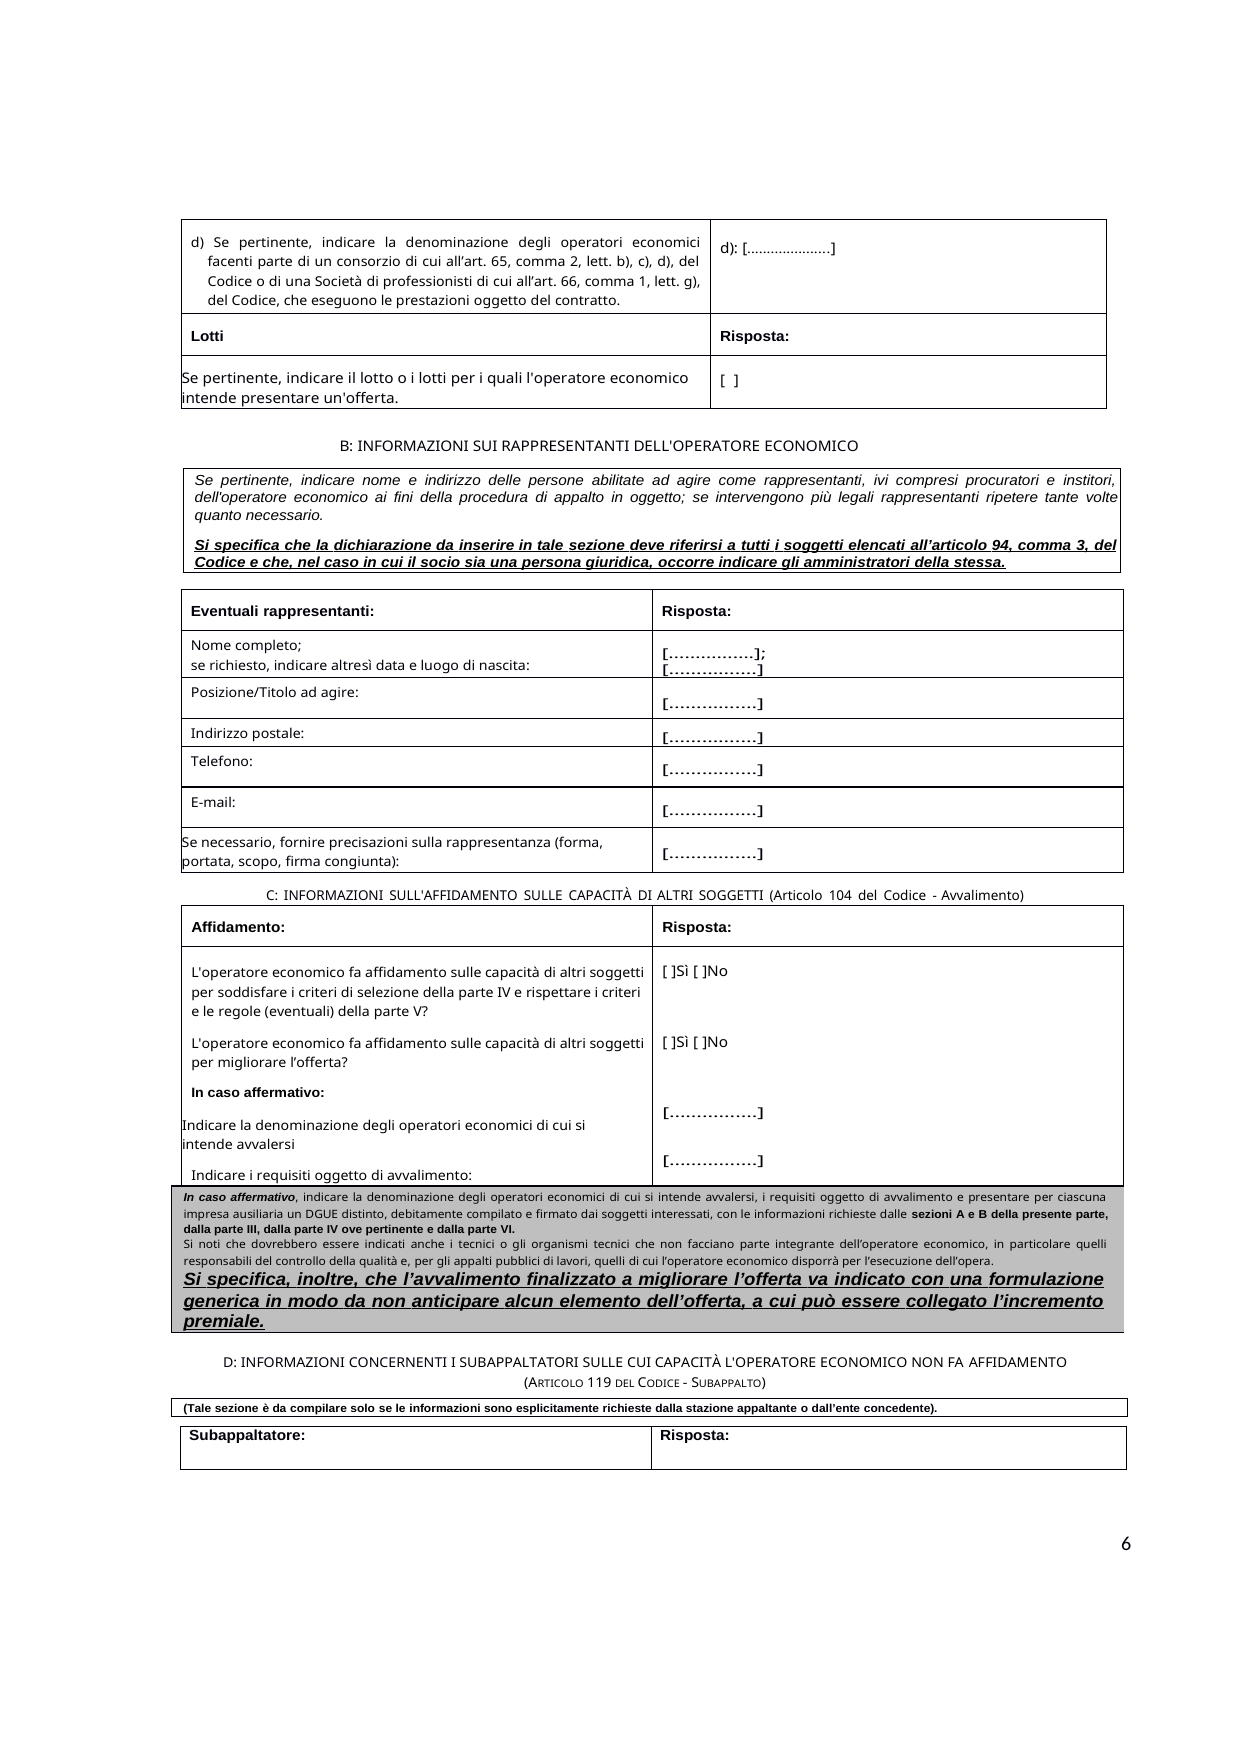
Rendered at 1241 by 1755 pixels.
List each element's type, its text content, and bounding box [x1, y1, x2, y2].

table_cell […………….] [653, 788, 1123, 827]
table_cell [………….…] [653, 747, 1123, 786]
table_cell L'operatore economico fa affidamento sulle capacità di altri soggetti per soddisfare i criteri di selezione della parte IV e rispettare i criteri e le regole (eventuali) della parte V? L'operatore economico fa affidamento sulle capacità di altri soggetti per migliorare l’offerta? In caso affermativo: Indicare la denominazione degli operatori economici di cui si intende avvalersi Indicare i requisiti oggetto di avvalimento: [182, 947, 652, 1185]
table_cell [ ] [711, 356, 1106, 408]
text C: INFORMAZIONI SULL'AFFIDAMENTO SULLE CAPACITÀ DI ALTRI SOGGETTI (Articolo 104 del Codice - Avvalimento) [207, 886, 1083, 904]
text (Tale sezione è da compilare solo se le informazioni sono esplicitamente richieste dalla stazione appaltante o dall’ente concedente). [183, 1401, 1127, 1414]
table_cell Telefono: [182, 747, 652, 786]
text Si specifica che la dichiarazione da inserire in tale sezione deve riferirsi a tutti i soggetti elencati all’articolo 94, comma 3, del Codice e che, nel caso in cui il socio sia una persona giuridica, occorre indicare gli amministratori della stessa. [194, 536, 1120, 570]
table_cell Risposta: [711, 314, 1106, 355]
table_header d) Se pertinente, indicare la denominazione degli operatori economici facenti parte di un consorzio di cui all’art. 65, comma 2, lett. b), c), d), del Codice o di una Società di professionisti di cui all’art. 66, comma 1, lett. g), del Codice, che eseguono le prestazioni oggetto del contratto. [182, 220, 710, 313]
table_cell [ ]Sì [ ]No [ ]Sì [ ]No [………….…] [………….…] [653, 947, 1123, 1185]
table_header Risposta: [653, 590, 1123, 630]
table_cell Nome completo; se richiesto, indicare altresì data e luogo di nascita: [182, 631, 652, 677]
subtitle B: INFORMAZIONI SUI RAPPRESENTANTI DELL'OPERATORE ECONOMICO [114, 435, 1083, 455]
table_cell [172, 946, 181, 1185]
table_header Risposta: [653, 906, 1123, 946]
table_header Affidamento: [182, 906, 652, 946]
table_cell Indirizzo postale: [182, 719, 652, 746]
table_cell E-mail: [182, 788, 652, 827]
table_cell Posizione/Titolo ad agire: [182, 678, 652, 718]
text [172, 1399, 1127, 1416]
table_cell Se pertinente, indicare il lotto o i lotti per i quali l'operatore economico intende presentare un'offerta. [182, 356, 710, 408]
table_header d): [ ] [711, 220, 1106, 313]
text D: INFORMAZIONI CONCERNENTI I SUBAPPALTATORI SULLE CUI CAPACITÀ L'OPERATORE ECONOMICO NON FA AFFIDAMENTO (ARTICOLO 119 DEL CODICE - SUBAPPALTO) [207, 1353, 1083, 1391]
table_header Eventuali rappresentanti: [182, 590, 652, 630]
table_cell [………….…] [653, 678, 1123, 718]
table_cell Lotti [182, 314, 710, 355]
table_cell Se necessario, fornire precisazioni sulla rappresentanza (forma, portata, scopo, firma congiunta): [182, 828, 652, 872]
table_cell […………….]; […………….] [653, 631, 1123, 677]
table_header [172, 905, 181, 946]
table_cell [………….…] [653, 828, 1123, 872]
text Se pertinente, indicare nome e indirizzo delle persone abilitate ad agire come rappresentanti, ivi compresi procuratori e institori, dell'operatore economico ai fini della procedura di appalto in oggetto; se intervengono più legali rappresentanti ripetere tante volte quanto necessario. [194, 472, 1118, 523]
table_cell In caso affermativo, indicare la denominazione degli operatori economici di cui si intende avvalersi, i requisiti oggetto di avvalimento e presentare per ciascuna impresa ausiliaria un DGUE distinto, debitamente compilato e firmato dai soggetti interessati, con le informazioni richieste dalle sezioni A e B della presente parte, dalla parte III, dalla parte IV ove pertinente e dalla parte VI. Si noti che dovrebbero essere indicati anche i tecnici o gli organismi tecnici che non facciano parte integrante dell’operatore economico, in particolare quelli responsabili del controllo della qualità e, per gli appalti pubblici di lavori, quelli di cui l’operatore economico disporrà per l’esecuzione dell’opera. Si specifica, inoltre, che l’avvalimento finalizzato a migliorare l’offerta va indicato con una formulazione generica in modo da non anticipare alcun elemento dell’offerta, a cui può essere collegato l’incremento premiale. [172, 1187, 1124, 1332]
table_cell [………….…] [653, 719, 1123, 746]
